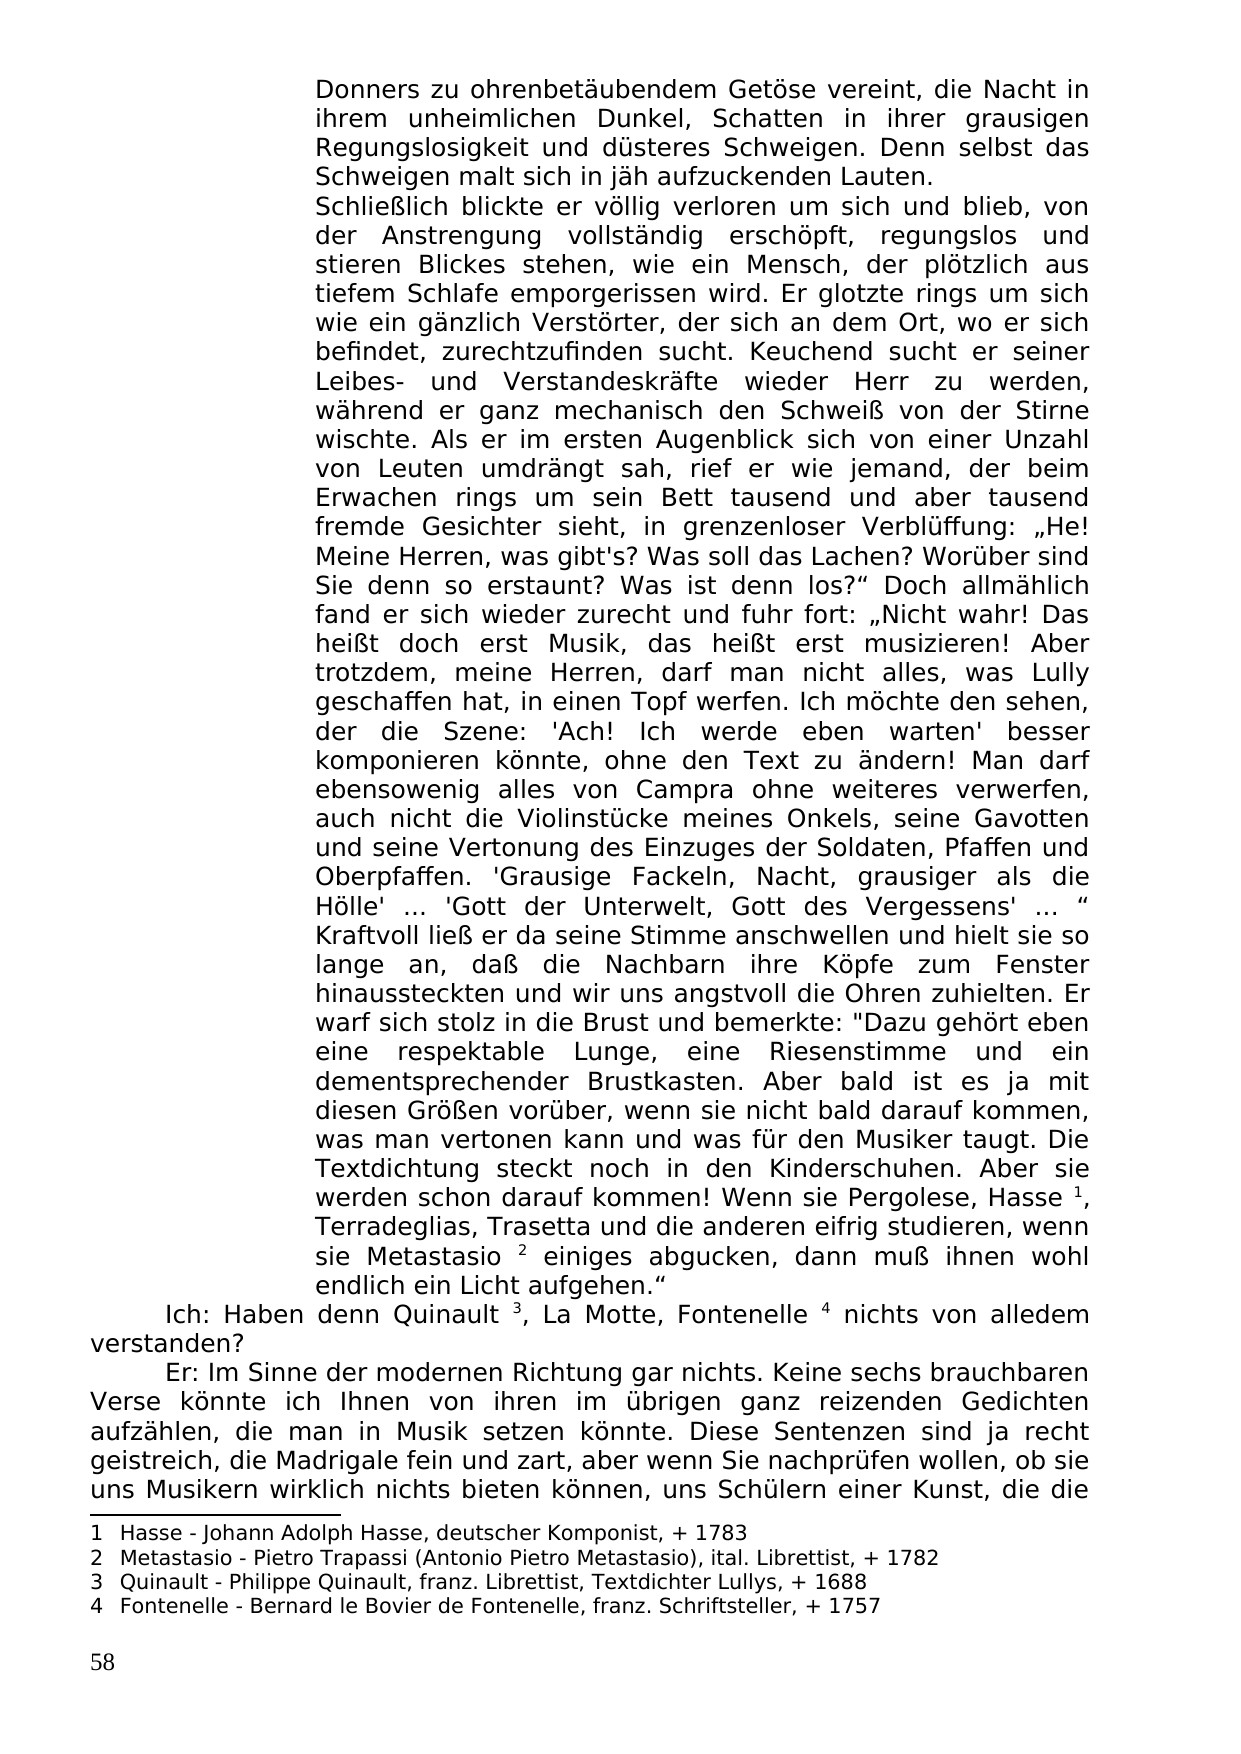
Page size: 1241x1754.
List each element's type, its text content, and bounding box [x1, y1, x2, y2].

text Quinault - Philippe Quinault, franz. Librettist, Textdichter Lullys, + 1688 [90, 1570, 1091, 1594]
text Ich: Haben denn Quinault , La Motte, Fontenelle nichts von alledem verstanden? [90, 1300, 1091, 1358]
text Fontenelle - Bernard le Bovier de Fontenelle, franz. Schriftsteller, + 1757 [90, 1594, 1091, 1618]
text Hasse - Johann Adolph Hasse, deutscher Komponist, + 1783 [90, 1521, 1091, 1546]
text Metastasio - Pietro Trapassi (Antonio Pietro Metastasio), ital. Librettist, + 1782 [90, 1546, 1091, 1570]
text Er: Im Sinne der modernen Richtung gar nichts. Keine sechs brauchbaren Verse könnte ich Ihnen von ihren im übrigen ganz reizenden Gedichten aufzählen, die man in Musik setzen könnte. Diese Sentenzen sind ja recht geistreich, die Madrigale fein und zart, aber wenn Sie nachprüfen wollen, ob sie uns Musikern wirklich nichts bieten können, uns Schülern einer Kunst, die die [90, 1358, 1091, 1504]
text Donners zu ohrenbetäubendem Getöse vereint, die Nacht in ihrem unheimlichen Dunkel, Schatten in ihrer grausigen Regungslosigkeit und düsteres Schweigen. Denn selbst das Schweigen malt sich in jäh aufzuckenden Lauten. [315, 75, 1091, 192]
text Schließlich blickte er völlig verloren um sich und blieb, von der Anstrengung vollständig erschöpft, regungslos und stieren Blickes stehen, wie ein Mensch, der plötzlich aus tiefem Schlafe emporgerissen wird. Er glotzte rings um sich wie ein gänzlich Verstörter, der sich an dem Ort, wo er sich befindet, zurechtzufinden sucht. Keuchend sucht er seiner Leibes- und Verstandeskräfte wieder Herr zu werden, während er ganz mechanisch den Schweiß von der Stirne wischte. Als er im ersten Augenblick sich von einer Unzahl von Leuten umdrängt sah, rief er wie jemand, der beim Erwachen rings um sein Bett tausend und aber tausend fremde Gesichter sieht, in grenzenloser Verblüffung: „He! Meine Herren, was gibt's? Was soll das Lachen? Worüber sind Sie denn so erstaunt? Was ist denn los?“ Doch allmählich fand er sich wieder zurecht und fuhr fort: „Nicht wahr! Das heißt doch erst Musik, das heißt erst musizieren! Aber trotzdem, meine Herren, darf man nicht alles, was Lully geschaffen hat, in einen Topf werfen. Ich möchte den sehen, der die Szene: 'Ach! Ich werde eben warten' besser komponieren könnte, ohne den Text zu ändern! Man darf ebensowenig alles von Campra ohne weiteres verwerfen, auch nicht die Violinstücke meines Onkels, seine Gavotten und seine Vertonung des Einzuges der Soldaten, Pfaffen und Oberpfaffen. 'Grausige Fackeln, Nacht, grausiger als die Hölle' ... 'Gott der Unterwelt, Gott des Vergessens' ... “ Kraftvoll ließ er da seine Stimme anschwellen und hielt sie so lange an, daß die Nachbarn ihre Köpfe zum Fenster hinaussteckten und wir uns angstvoll die Ohren zuhielten. Er warf sich stolz in die Brust und bemerkte: "Dazu gehört eben eine respektable Lunge, eine Riesenstimme und ein dementsprechender Brustkasten. Aber bald ist es ja mit diesen Größen vorüber, wenn sie nicht bald darauf kommen, was man vertonen kann und was für den Musiker taugt. Die Textdichtung steckt noch in den Kinderschuhen. Aber sie werden schon darauf kommen! Wenn sie Pergolese, Hasse , Terradeglias, Trasetta und die anderen eifrig studieren, wenn sie Metastasio einiges abgucken, dann muß ihnen wohl endlich ein Licht aufgehen.“ [315, 192, 1091, 1300]
